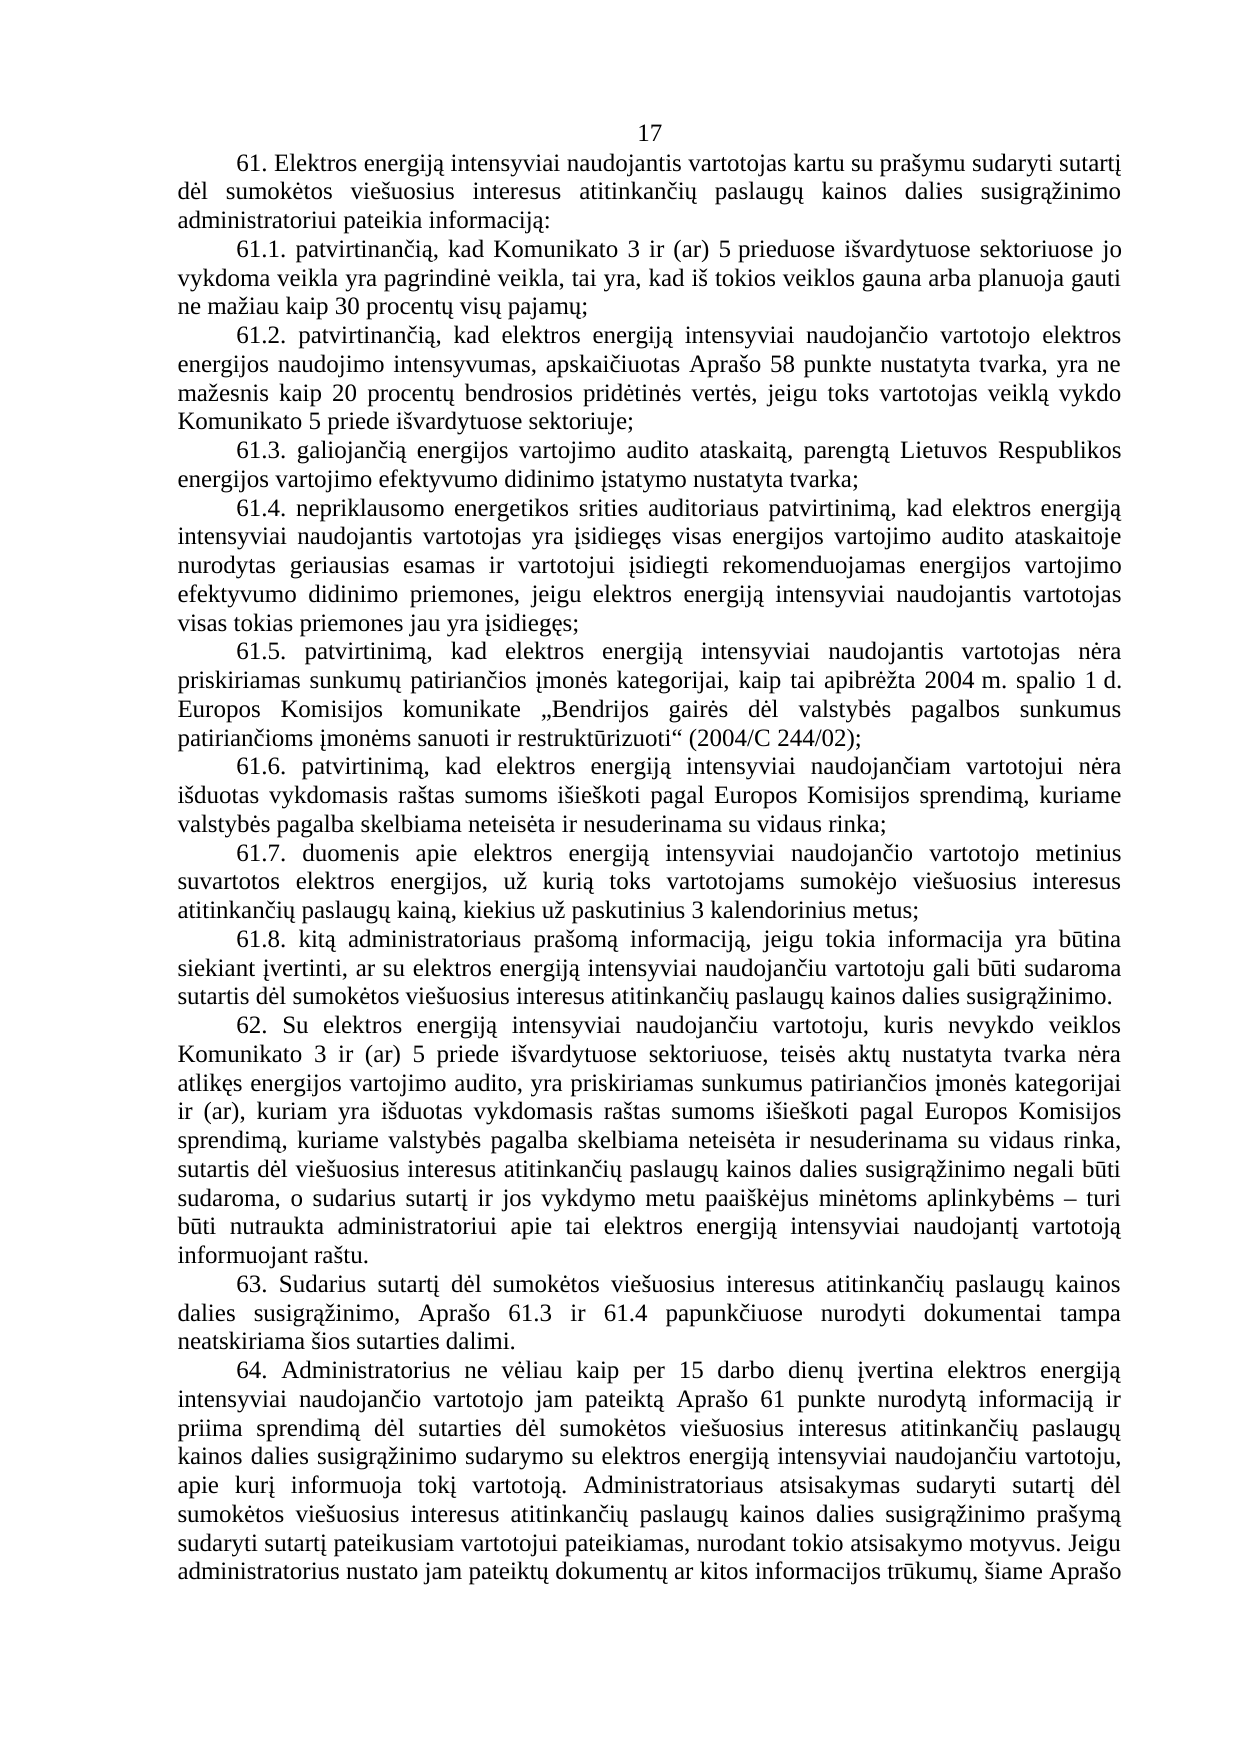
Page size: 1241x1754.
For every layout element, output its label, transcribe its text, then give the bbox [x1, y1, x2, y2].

text 61.1. patvirtinančią, kad Komunikato 3 ir (ar) 5 prieduose išvardytuose sektoriuose jo vykdoma veikla yra pagrindinė veikla, tai yra, kad iš tokios veiklos gauna arba planuoja gauti ne mažiau kaip 30 procentų visų pajamų; [177, 234, 1122, 320]
text 61.2. patvirtinančią, kad elektros energiją intensyviai naudojančio vartotojo elektros energijos naudojimo intensyvumas, apskaičiuotas Aprašo 58 punkte nustatyta tvarka, yra ne mažesnis kaip 20 procentų bendrosios pridėtinės vertės, jeigu toks vartotojas veiklą vykdo Komunikato 5 priede išvardytuose sektoriuje; [177, 320, 1122, 435]
text 62. Su elektros energiją intensyviai naudojančiu vartotoju, kuris nevykdo veiklos Komunikato 3 ir (ar) 5 priede išvardytuose sektoriuose, teisės aktų nustatyta tvarka nėra atlikęs energijos vartojimo audito, yra priskiriamas sunkumus patiriančios įmonės kategorijai ir (ar), kuriam yra išduotas vykdomasis raštas sumoms išieškoti pagal Europos Komisijos sprendimą, kuriame valstybės pagalba skelbiama neteisėta ir nesuderinama su vidaus rinka, sutartis dėl viešuosius interesus atitinkančių paslaugų kainos dalies susigrąžinimo negali būti sudaroma, o sudarius sutartį ir jos vykdymo metu paaiškėjus minėtoms aplinkybėms – turi būti nutraukta administratoriui apie tai elektros energiją intensyviai naudojantį vartotoją informuojant raštu. [177, 1010, 1122, 1269]
text 64. Administratorius ne vėliau kaip per 15 darbo dienų įvertina elektros energiją intensyviai naudojančio vartotojo jam pateiktą Aprašo 61 punkte nurodytą informaciją ir priima sprendimą dėl sutarties dėl sumokėtos viešuosius interesus atitinkančių paslaugų kainos dalies susigrąžinimo sudarymo su elektros energiją intensyviai naudojančiu vartotoju, apie kurį informuoja tokį vartotoją. Administratoriaus atsisakymas sudaryti sutartį dėl sumokėtos viešuosius interesus atitinkančių paslaugų kainos dalies susigrąžinimo prašymą sudaryti sutartį pateikusiam vartotojui pateikiamas, nurodant tokio atsisakymo motyvus. Jeigu administratorius nustato jam pateiktų dokumentų ar kitos informacijos trūkumų, šiame Aprašo [177, 1355, 1122, 1585]
text 61.3. galiojančią energijos vartojimo audito ataskaitą, parengtą Lietuvos Respublikos energijos vartojimo efektyvumo didinimo įstatymo nustatyta tvarka; [177, 435, 1122, 493]
text 63. Sudarius sutartį dėl sumokėtos viešuosius interesus atitinkančių paslaugų kainos dalies susigrąžinimo, Aprašo 61.3 ir 61.4 papunkčiuose nurodyti dokumentai tampa neatskiriama šios sutarties dalimi. [177, 1269, 1122, 1355]
text 61.4. nepriklausomo energetikos srities auditoriaus patvirtinimą, kad elektros energiją intensyviai naudojantis vartotojas yra įsidiegęs visas energijos vartojimo audito ataskaitoje nurodytas geriausias esamas ir vartotojui įsidiegti rekomenduojamas energijos vartojimo efektyvumo didinimo priemones, jeigu elektros energiją intensyviai naudojantis vartotojas visas tokias priemones jau yra įsidiegęs; [177, 493, 1122, 636]
text 61.7. duomenis apie elektros energiją intensyviai naudojančio vartotojo metinius suvartotos elektros energijos, už kurią toks vartotojams sumokėjo viešuosius interesus atitinkančių paslaugų kainą, kiekius už paskutinius 3 kalendorinius metus; [177, 838, 1122, 924]
text 61.6. patvirtinimą, kad elektros energiją intensyviai naudojančiam vartotojui nėra išduotas vykdomasis raštas sumoms išieškoti pagal Europos Komisijos sprendimą, kuriame valstybės pagalba skelbiama neteisėta ir nesuderinama su vidaus rinka; [177, 751, 1122, 838]
text 61.5. patvirtinimą, kad elektros energiją intensyviai naudojantis vartotojas nėra priskiriamas sunkumų patiriančios įmonės kategorijai, kaip tai apibrėžta 2004 m. spalio 1 d. Europos Komisijos komunikate „Bendrijos gairės dėl valstybės pagalbos sunkumus patiriančioms įmonėms sanuoti ir restruktūrizuoti“ (2004/C 244/02); [177, 636, 1122, 751]
text 61. Elektros energiją intensyviai naudojantis vartotojas kartu su prašymu sudaryti sutartį dėl sumokėtos viešuosius interesus atitinkančių paslaugų kainos dalies susigrąžinimo administratoriui pateikia informaciją: [177, 148, 1122, 234]
text 61.8. kitą administratoriaus prašomą informaciją, jeigu tokia informacija yra būtina siekiant įvertinti, ar su elektros energiją intensyviai naudojančiu vartotoju gali būti sudaroma sutartis dėl sumokėtos viešuosius interesus atitinkančių paslaugų kainos dalies susigrąžinimo. [177, 924, 1122, 1010]
